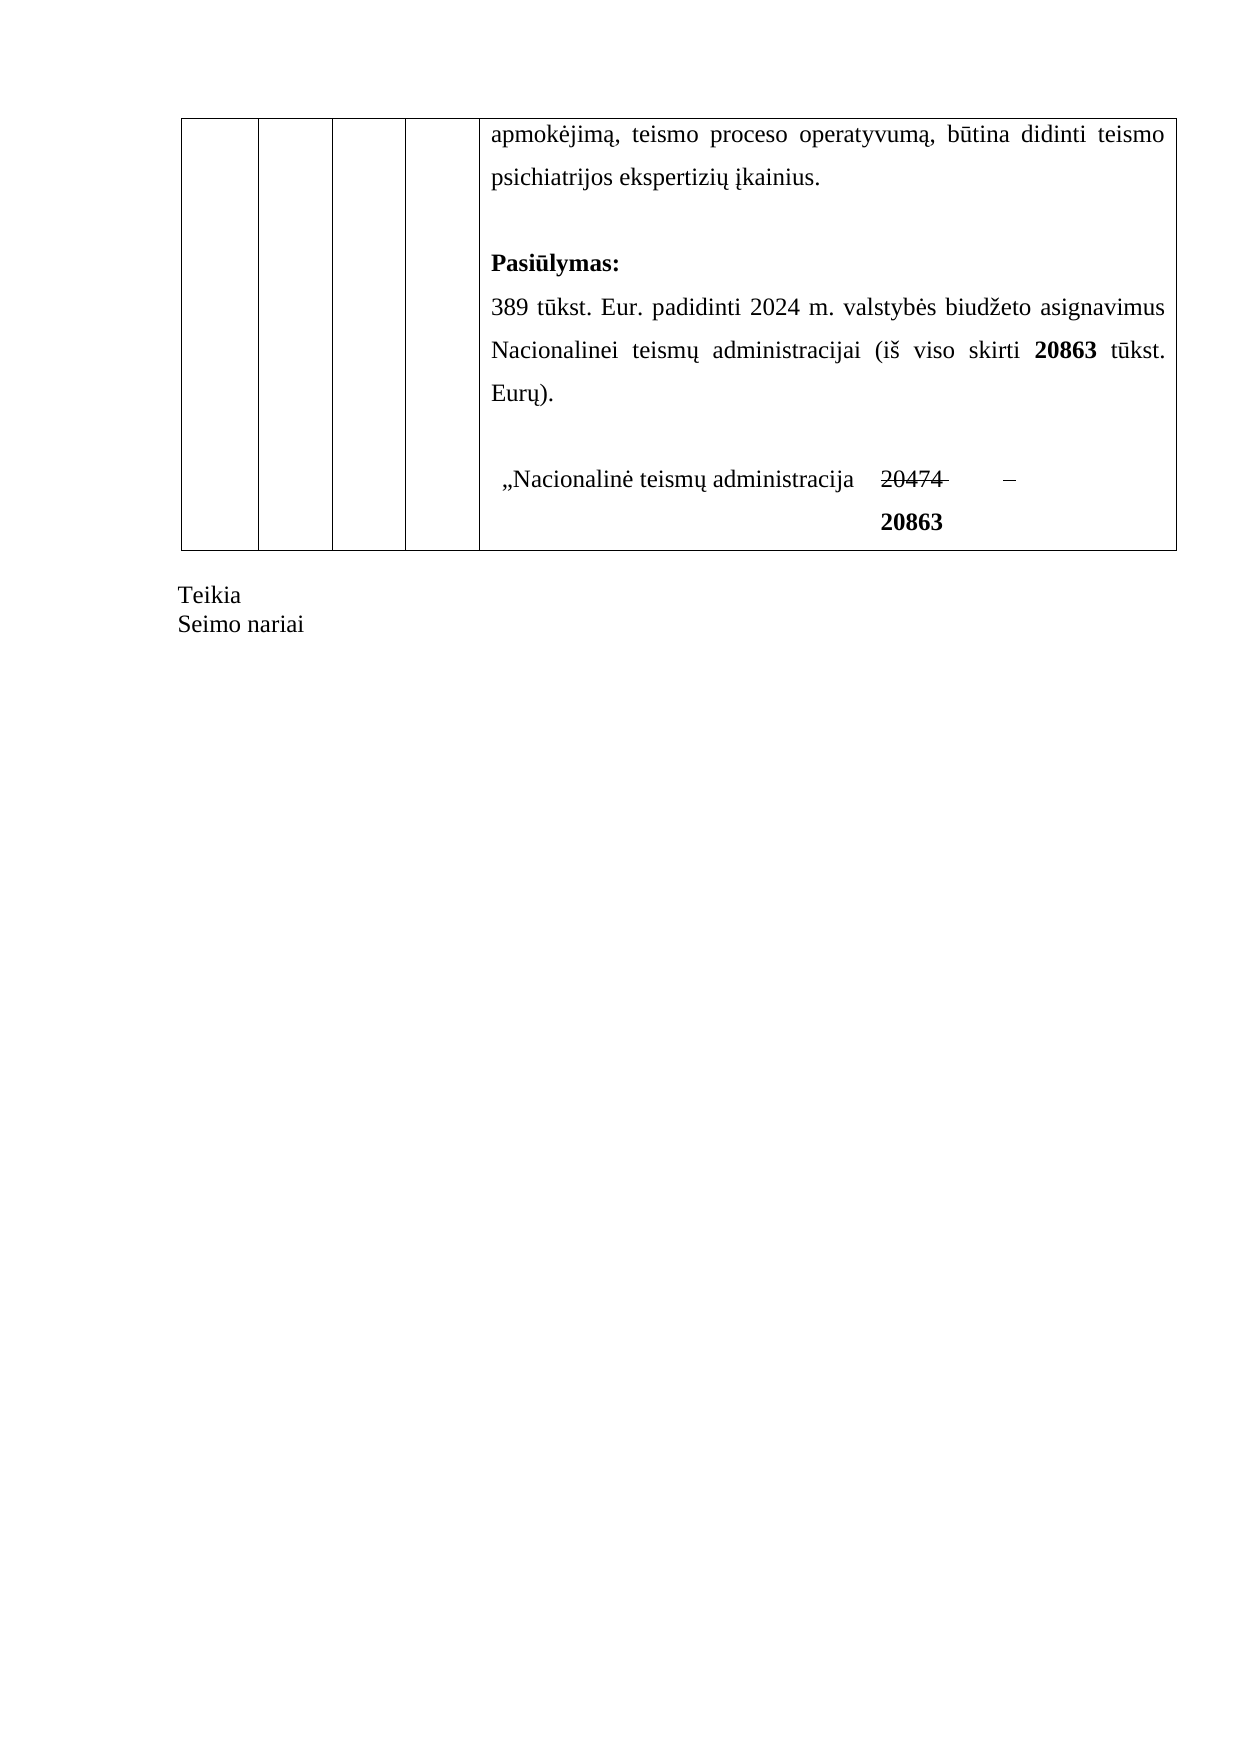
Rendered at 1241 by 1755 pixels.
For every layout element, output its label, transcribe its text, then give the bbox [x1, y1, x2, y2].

text Teikia [177, 580, 1181, 609]
table_cell [182, 119, 258, 550]
table_header [995, 464, 1118, 550]
table_cell apmokėjimą, teismo proceso operatyvumą, būtina didinti teismo psichiatrijos ekspertizių įkainius. Pasiūlymas: 389 tūkst. Eur. padidinti 2024 m. valstybės biudžeto asignavimus Nacionalinei teismų administracijai (iš viso skirti 20863 tūkst. Eurų). [480, 119, 1176, 550]
table_cell [259, 119, 332, 550]
table_cell [333, 119, 405, 550]
table_header 20474 20863 [873, 464, 995, 550]
text Seimo nariai [177, 609, 1181, 638]
table_header „Nacionalinė teismų administracija [501, 464, 873, 550]
table_cell [406, 119, 479, 550]
table_header [1118, 464, 1176, 550]
